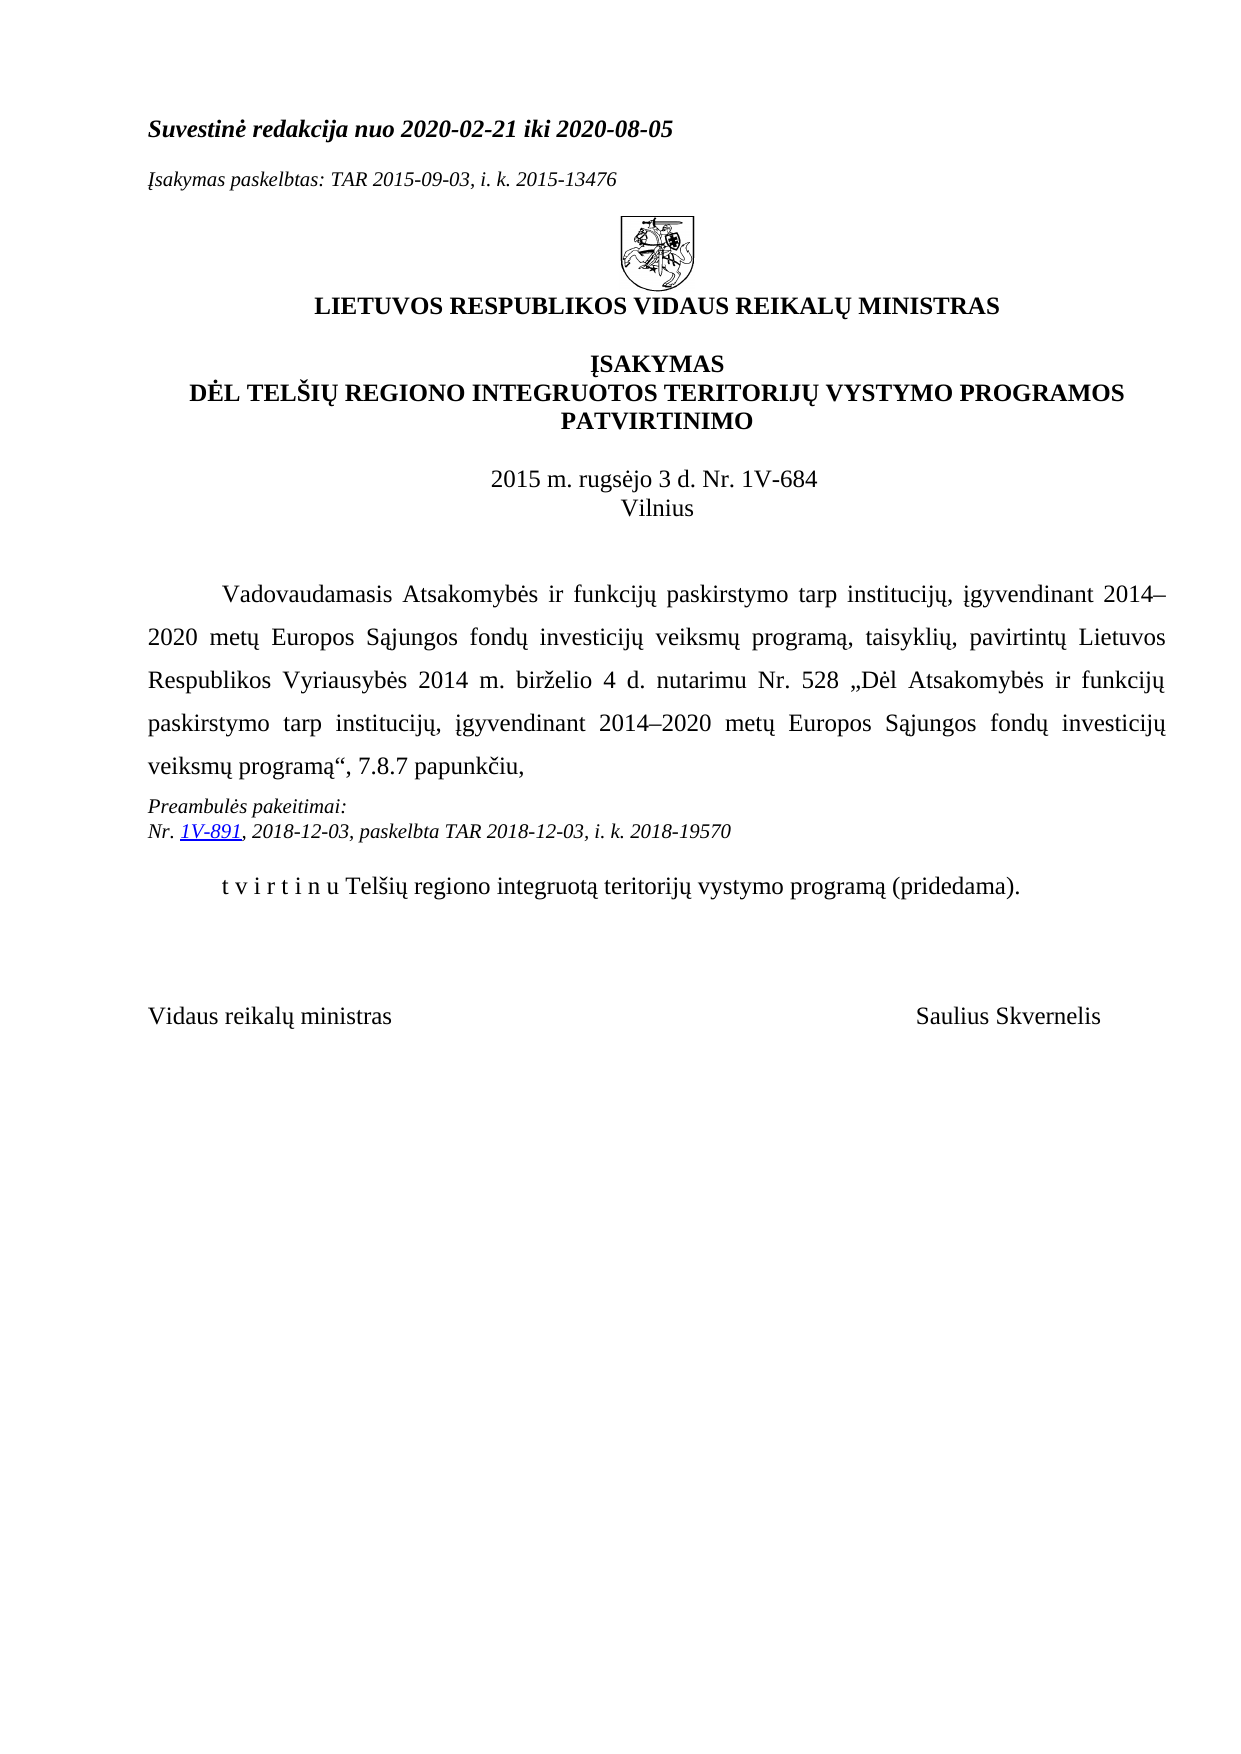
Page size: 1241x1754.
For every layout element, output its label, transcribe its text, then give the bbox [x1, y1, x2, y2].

text Suvestinė redakcija nuo 2020-02-21 iki 2020-08-05 [148, 114, 1167, 143]
text 2015 m. rugsėjo 3 d. Nr. 1V-684 [148, 464, 1167, 493]
text Preambulės pakeitimai: [148, 794, 1167, 818]
text Įsakymas paskelbtas: TAR 2015-09-03, i. k. 2015-13476 [148, 167, 1167, 191]
text Nr. 1V-891, 2018-12-03, paskelbta TAR 2018-12-03, i. k. 2018-19570 [148, 818, 1167, 843]
text ĮSAKYMAS [148, 349, 1167, 378]
text DĖL TELŠIŲ REGIONO INTEGRUOTOS TERITORIJŲ VYSTYMO PROGRAMOS PATVIRTINIMO [148, 378, 1167, 435]
text Vilnius [148, 493, 1167, 521]
text Vidaus reikalų ministras Saulius Skvernelis [148, 1001, 1167, 1029]
text LIETUVOS RESPUBLIKOS VIDAUS REIKALŲ MINISTRAS [148, 291, 1167, 320]
text t v i r t i n u Telšių regiono integruotą teritorijų vystymo programą (pridedama). [148, 871, 1167, 900]
text Vadovaudamasis Atsakomybės ir funkcijų paskirstymo tarp institucijų, įgyvendinant 2014–2020 metų Europos Sąjungos fondų investicijų veiksmų programą, taisyklių, pavirtintų Lietuvos Respublikos Vyriausybės 2014 m. birželio 4 d. nutarimu Nr. 528 „Dėl Atsakomybės ir funkcijų paskirstymo tarp institucijų, įgyvendinant 2014–2020 metų Europos Sąjungos fondų investicijų veiksmų programą“, 7.8.7 papunkčiu, [148, 579, 1167, 780]
